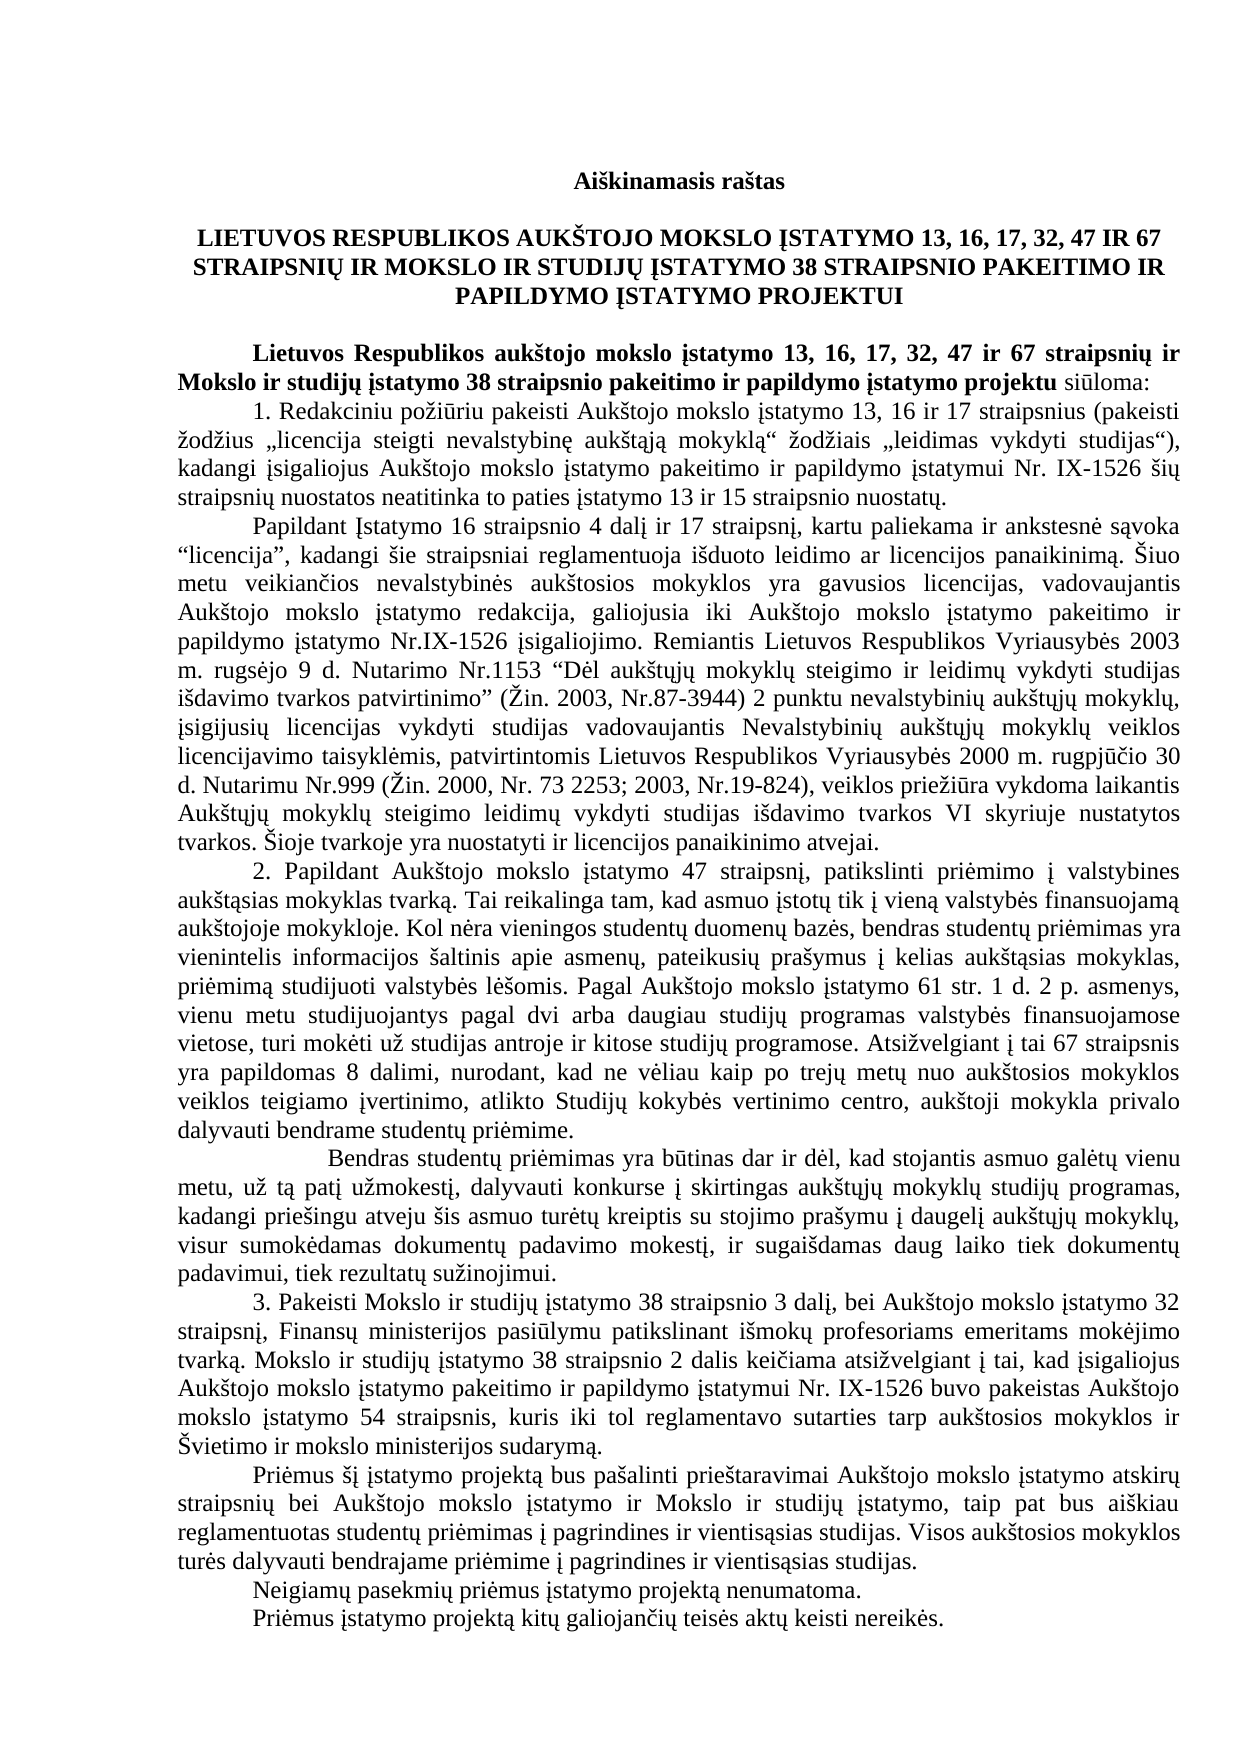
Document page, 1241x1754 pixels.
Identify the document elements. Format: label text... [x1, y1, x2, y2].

text 2. Papildant Aukštojo mokslo įstatymo 47 straipsnį, patikslinti priėmimo į valstybines aukštąsias mokyklas tvarką. Tai reikalinga tam, kad asmuo įstotų tik į vieną valstybės finansuojamą aukštojoje mokykloje. Kol nėra vieningos studentų duomenų bazės, bendras studentų priėmimas yra vienintelis informacijos šaltinis apie asmenų, pateikusių prašymus į kelias aukštąsias mokyklas, priėmimą studijuoti valstybės lėšomis. Pagal Aukštojo mokslo įstatymo 61 str. 1 d. 2 p. asmenys, vienu metu studijuojantys pagal dvi arba daugiau studijų programas valstybės finansuojamose vietose, turi mokėti už studijas antroje ir kitose studijų programose. Atsižvelgiant į tai 67 straipsnis yra papildomas 8 dalimi, nurodant, kad ne vėliau kaip po trejų metų nuo aukštosios mokyklos veiklos teigiamo įvertinimo, atlikto Studijų kokybės vertinimo centro, aukštoji mokykla privalo dalyvauti bendrame studentų priėmime. [177, 856, 1181, 1143]
text 3. Pakeisti Mokslo ir studijų įstatymo 38 straipsnio 3 dalį, bei Aukštojo mokslo įstatymo 32 straipsnį, Finansų ministerijos pasiūlymu patikslinant išmokų profesoriams emeritams mokėjimo tvarką. Mokslo ir studijų įstatymo 38 straipsnio 2 dalis keičiama atsižvelgiant į tai, kad įsigaliojus Aukštojo mokslo įstatymo pakeitimo ir papildymo įstatymui Nr. IX-1526 buvo pakeistas Aukštojo mokslo įstatymo 54 straipsnis, kuris iki tol reglamentavo sutarties tarp aukštosios mokyklos ir Švietimo ir mokslo ministerijos sudarymą. [177, 1287, 1181, 1460]
text Bendras studentų priėmimas yra būtinas dar ir dėl, kad stojantis asmuo galėtų vienu metu, už tą patį užmokestį, dalyvauti konkurse į skirtingas aukštųjų mokyklų studijų programas, kadangi priešingu atveju šis asmuo turėtų kreiptis su stojimo prašymu į daugelį aukštųjų mokyklų, visur sumokėdamas dokumentų padavimo mokestį, ir sugaišdamas daug laiko tiek dokumentų padavimui, tiek rezultatų sužinojimui. [177, 1143, 1181, 1287]
subtitle LIETUVOS RESPUBLIKOS AUKŠTOJO MOKSLO ĮSTATYMO 13, 16, 17, 32, 47 ir 67 STRAIPSNIŲ IR MOKSLO IR STUDIJŲ ĮSTATYMO 38 STRAIPSNIO PAKEITIMO IR PAPILDYMO ĮSTATYMO PROJEKTUI [177, 223, 1181, 310]
text Neigiamų pasekmių priėmus įstatymo projektą nenumatoma. [177, 1575, 1181, 1603]
text Papildant Įstatymo 16 straipsnio 4 dalį ir 17 straipsnį, kartu paliekama ir ankstesnė sąvoka “licencija”, kadangi šie straipsniai reglamentuoja išduoto leidimo ar licencijos panaikinimą. Šiuo metu veikiančios nevalstybinės aukštosios mokyklos yra gavusios licencijas, vadovaujantis Aukštojo mokslo įstatymo redakcija, galiojusia iki Aukštojo mokslo įstatymo pakeitimo ir papildymo įstatymo Nr.IX-1526 įsigaliojimo. Remiantis Lietuvos Respublikos Vyriausybės 2003 m. rugsėjo 9 d. Nutarimo Nr.1153 “Dėl aukštųjų mokyklų steigimo ir leidimų vykdyti studijas išdavimo tvarkos patvirtinimo” (Žin. 2003, Nr.87-3944) 2 punktu nevalstybinių aukštųjų mokyklų, įsigijusių licencijas vykdyti studijas vadovaujantis Nevalstybinių aukštųjų mokyklų veiklos licencijavimo taisyklėmis, patvirtintomis Lietuvos Respublikos Vyriausybės 2000 m. rugpjūčio 30 d. Nutarimu Nr.999 (Žin. 2000, Nr. 73 2253; 2003, Nr.19-824), veiklos priežiūra vykdoma laikantis Aukštųjų mokyklų steigimo leidimų vykdyti studijas išdavimo tvarkos VI skyriuje nustatytos tvarkos. Šioje tvarkoje yra nuostatyti ir licencijos panaikinimo atvejai. [177, 511, 1181, 856]
text Priėmus įstatymo projektą kitų galiojančių teisės aktų keisti nereikės. [177, 1603, 1181, 1632]
text 1. Redakciniu požiūriu pakeisti Aukštojo mokslo įstatymo 13, 16 ir 17 straipsnius (pakeisti žodžius „licencija steigti nevalstybinę aukštąją mokyklą“ žodžiais „leidimas vykdyti studijas“), kadangi įsigaliojus Aukštojo mokslo įstatymo pakeitimo ir papildymo įstatymui Nr. IX-1526 šių straipsnių nuostatos neatitinka to paties įstatymo 13 ir 15 straipsnio nuostatų. [177, 396, 1181, 511]
text Aiškinamasis raštas [177, 166, 1181, 195]
subtitle Lietuvos Respublikos aukštojo mokslo įstatymo 13, 16, 17, 32, 47 ir 67 straipsnių ir Mokslo ir studijų įstatymo 38 straipsnio pakeitimo ir papildymo įstatymo projektu siūloma: [177, 338, 1181, 396]
text Priėmus šį įstatymo projektą bus pašalinti prieštaravimai Aukštojo mokslo įstatymo atskirų straipsnių bei Aukštojo mokslo įstatymo ir Mokslo ir studijų įstatymo, taip pat bus aiškiau reglamentuotas studentų priėmimas į pagrindines ir vientisąsias studijas. Visos aukštosios mokyklos turės dalyvauti bendrajame priėmime į pagrindines ir vientisąsias studijas. [177, 1460, 1181, 1575]
